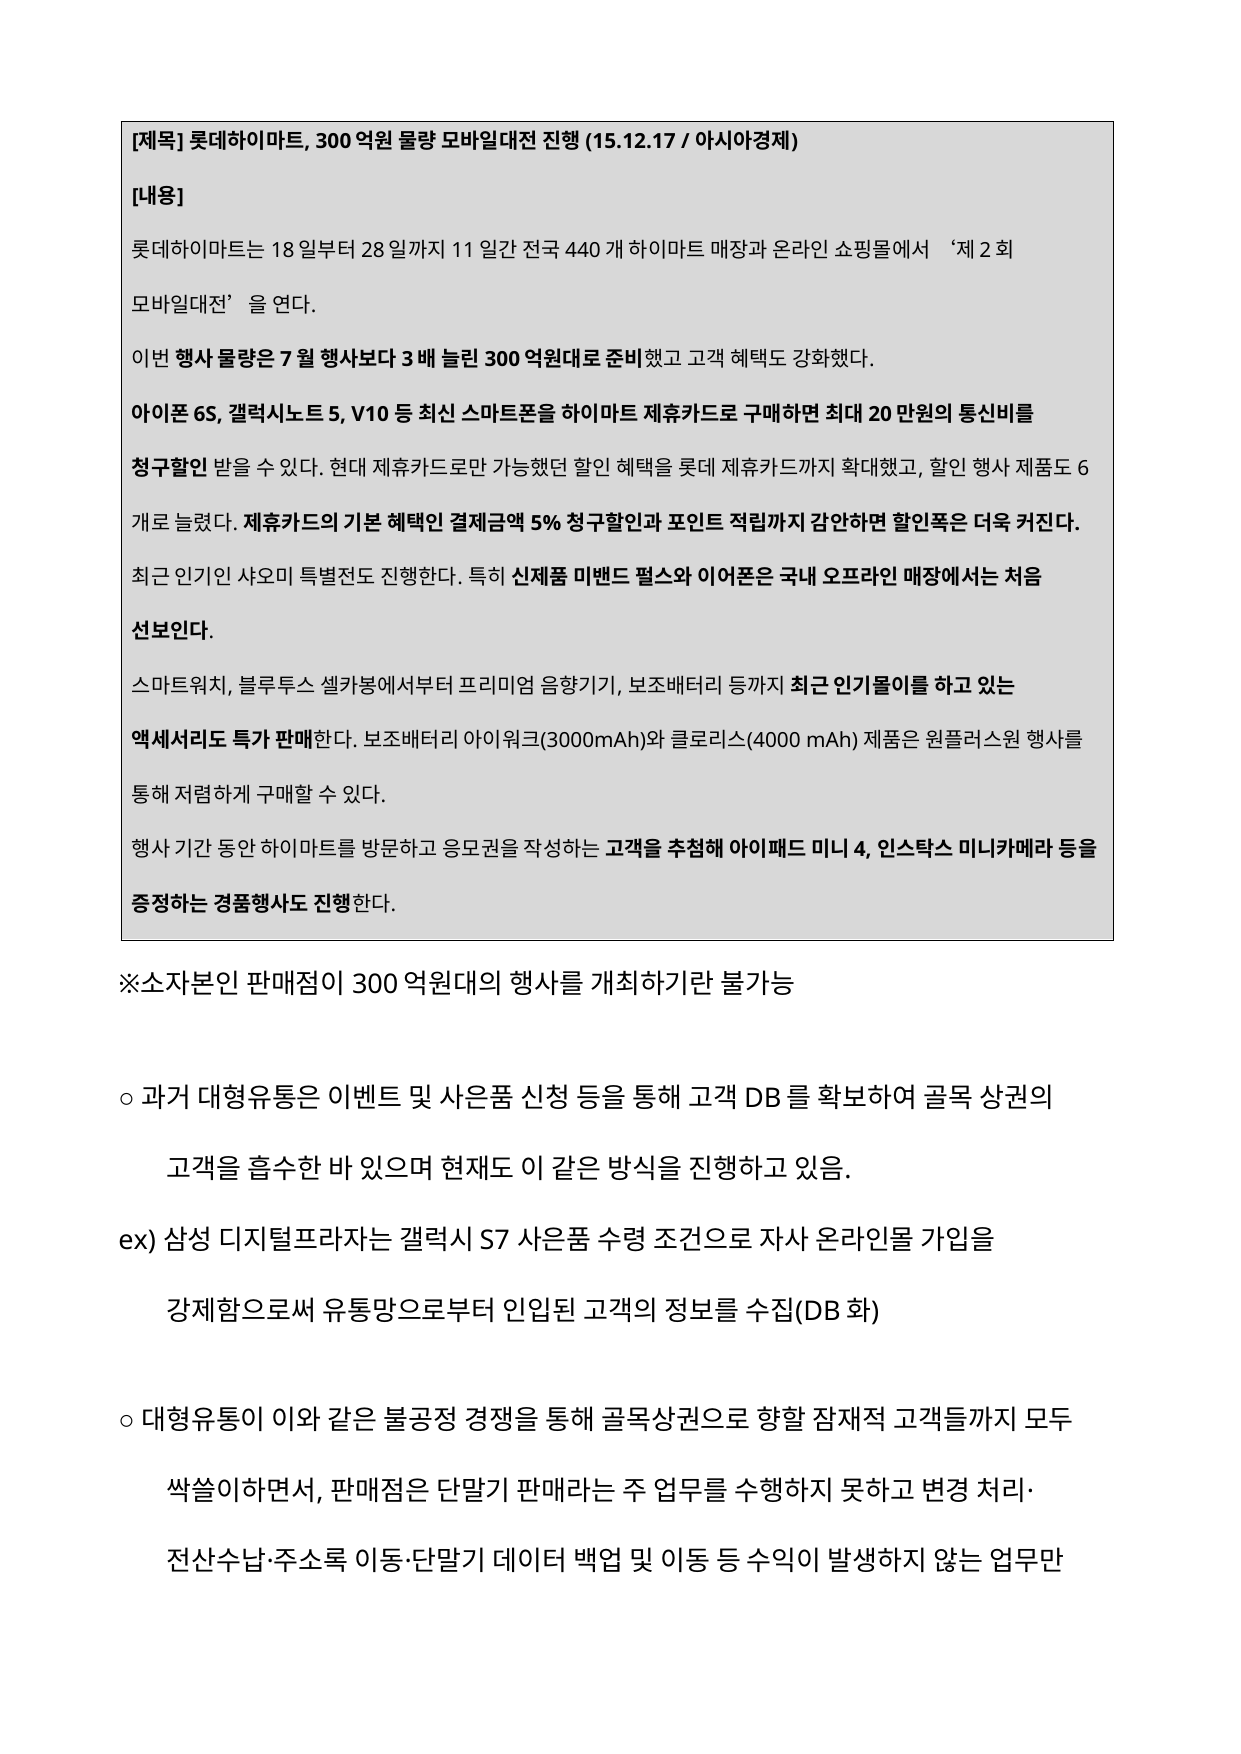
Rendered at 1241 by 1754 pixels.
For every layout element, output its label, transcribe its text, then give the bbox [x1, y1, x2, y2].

text ○ 대형유통이 이와 같은 불공정 경쟁을 통해 골목상권으로 향할 잠재적 고객들까지 모두 싹쓸이하면서, 판매점은 단말기 판매라는 주 업무를 수행하지 못하고 변경 처리·전산수납·주소록 이동·단말기 데이터 백업 및 이동 등 수익이 발생하지 않는 업무만 [118, 1398, 1122, 1579]
table_header [제목] 롯데하이마트, 300억원 물량 모바일대전 진행 (15.12.17 / 아시아경제) [내용] 롯데하이마트는 18일부터 28일까지 11일간 전국 440개 하이마트 매장과 온라인 쇼핑몰에서 ‘제2회 모바일대전’을 연다. 이번 행사 물량은 7월 행사보다 3배 늘린 300억원대로 준비했고 고객 혜택도 강화했다. 아이폰6S, 갤럭시노트5, V10 등 최신 스마트폰을 하이마트 제휴카드로 구매하면 최대 20만원의 통신비를 청구할인 받을 수 있다. 현대 제휴카드로만 가능했던 할인 혜택을 롯데 제휴카드까지 확대했고, 할인 행사 제품도 6개로 늘렸다. 제휴카드의 기본 혜택인 결제금액 5% 청구할인과 포인트 적립까지 감안하면 할인폭은 더욱 커진다. 최근 인기인 샤오미 특별전도 진행한다. 특히 신제품 미밴드 펄스와 이어폰은 국내 오프라인 매장에서는 처음 선보인다. 스마트워치, 블루투스 셀카봉에서부터 프리미엄 음향기기, 보조배터리 등까지 최근 인기몰이를 하고 있는 액세서리도 특가 판매한다. 보조배터리 아이워크(3000mAh)와 클로리스(4000 mAh) 제품은 원플러스원 행사를 통해 저렴하게 구매할 수 있다. 행사 기간 동안 하이마트를 방문하고 응모권을 작성하는 고객을 추첨해 아이패드 미니4, 인스탁스 미니카메라 등을 증정하는 경품행사도 진행한다. [122, 122, 1113, 939]
text ex) 삼성 디지털프라자는 갤럭시S7 사은품 수령 조건으로 자사 온라인몰 가입을 강제함으로써 유통망으로부터 인입된 고객의 정보를 수집(DB화) [118, 1218, 1122, 1328]
text ※소자본인 판매점이 300억원대의 행사를 개최하기란 불가능 [118, 962, 1122, 1002]
text ○ 과거 대형유통은 이벤트 및 사은품 신청 등을 통해 고객 DB를 확보하여 골목 상권의 고객을 흡수한 바 있으며 현재도 이 같은 방식을 진행하고 있음. [118, 1076, 1122, 1186]
